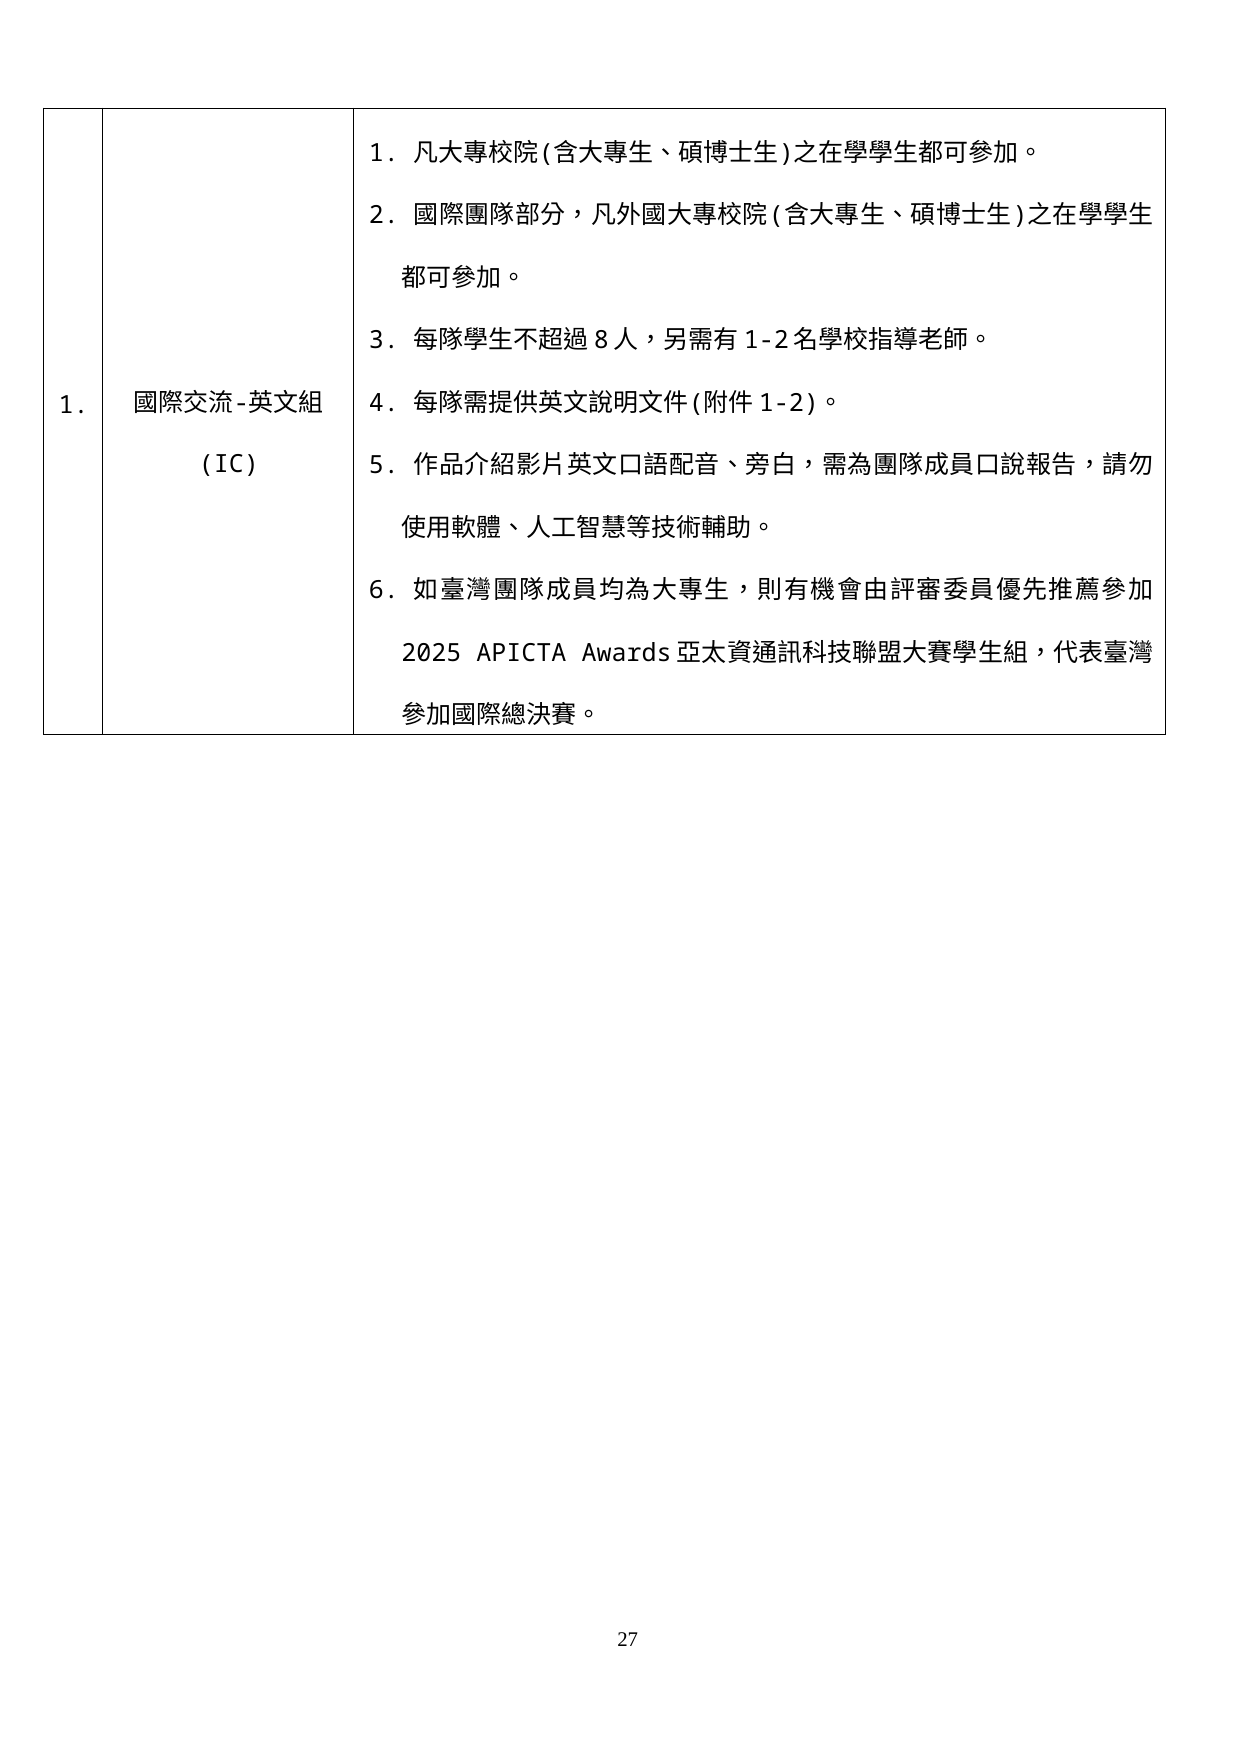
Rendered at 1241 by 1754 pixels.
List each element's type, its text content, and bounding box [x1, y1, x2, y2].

table_cell 國際交流-英文組 (IC) [103, 109, 353, 734]
table_cell [44, 109, 102, 734]
table_cell 凡大專校院(含大專生、碩博士生)之在學學生都可參加。 國際團隊部分，凡外國大專校院(含大專生、碩博士生)之在學學生都可參加。 每隊學生不超過8人，另需有1-2名學校指導老師。 每隊需提供英文說明文件(附件1-2)。 作品介紹影片英文口語配音、旁白，需為團隊成員口說報告，請勿使用軟體、人工智慧等技術輔助。 如臺灣團隊成員均為大專生，則有機會由評審委員優先推薦參加2025 APICTA Awards亞太資通訊科技聯盟大賽學生組，代表臺灣參加國際總決賽。 [354, 109, 1165, 734]
